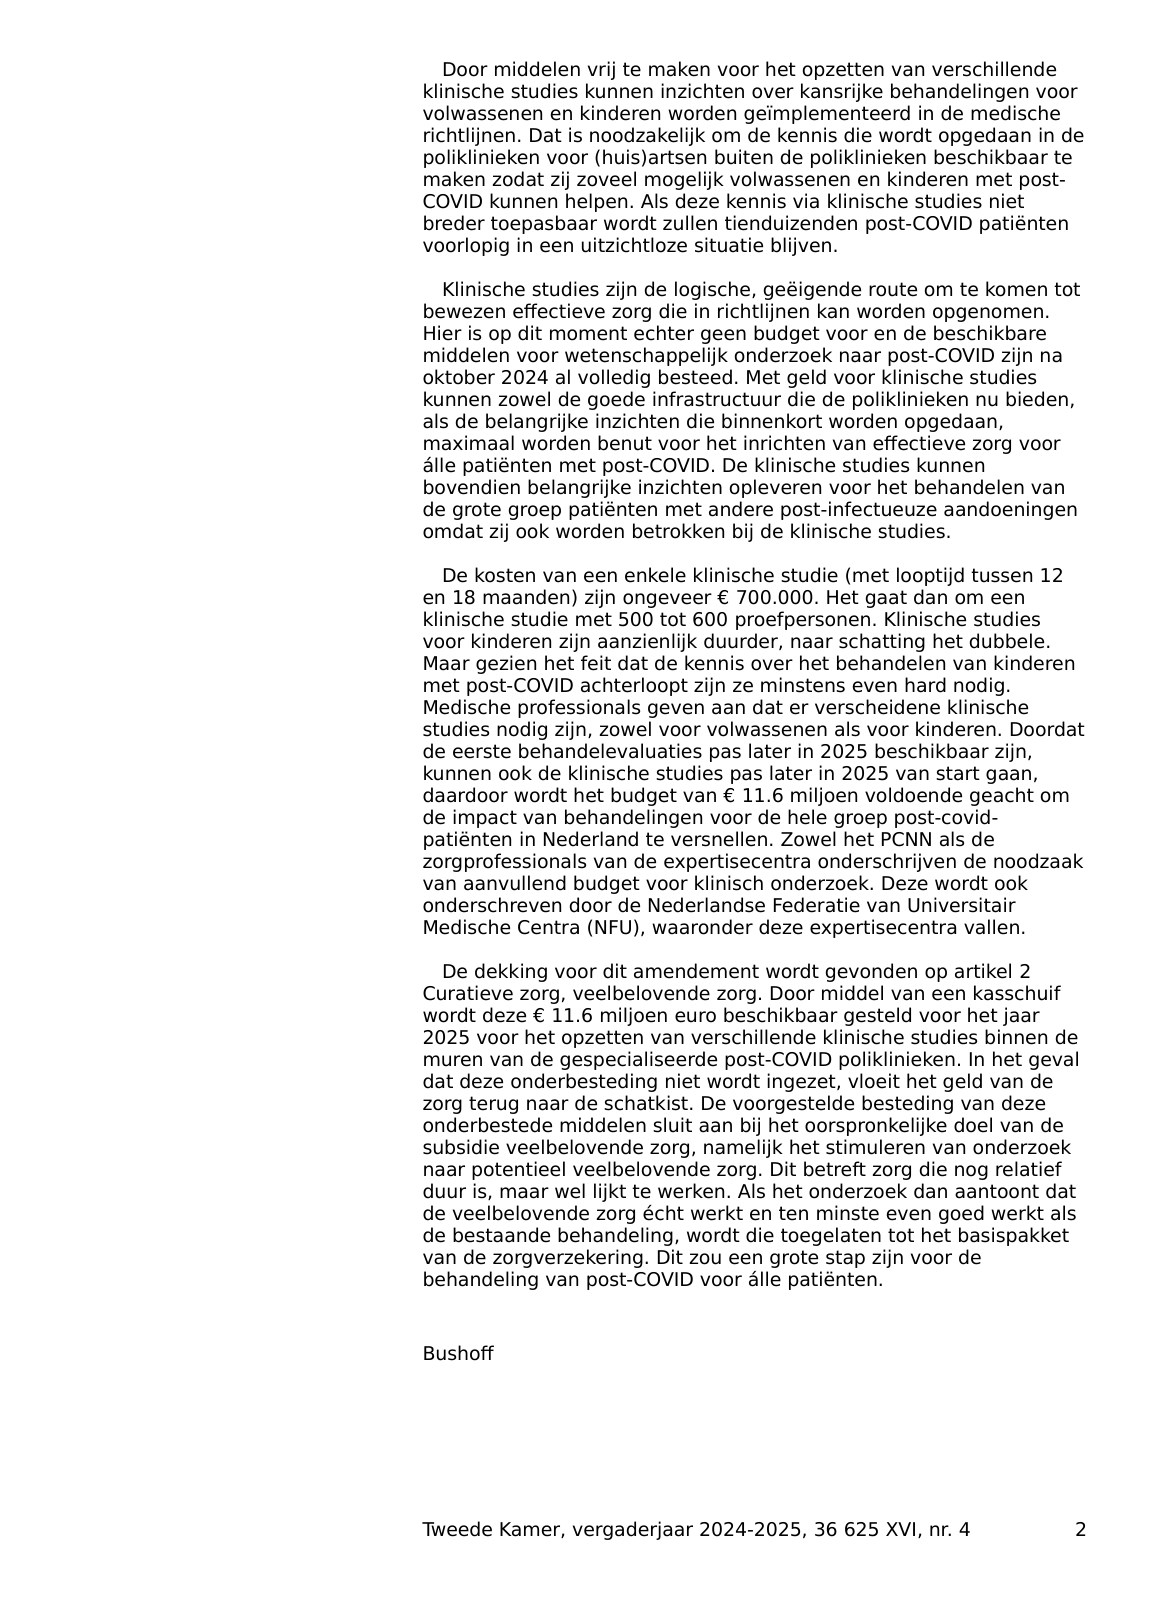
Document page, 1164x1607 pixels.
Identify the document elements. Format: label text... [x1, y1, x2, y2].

text De kosten van een enkele klinische studie (met looptijd tussen 12 en 18 maanden) zijn ongeveer € 700.000. Het gaat dan om een klinische studie met 500 tot 600 proefpersonen. Klinische studies voor kinderen zijn aanzienlijk duurder, naar schatting het dubbele. Maar gezien het feit dat de kennis over het behandelen van kinderen met post-COVID achterloopt zijn ze minstens even hard nodig. Medische professionals geven aan dat er verscheidene klinische studies nodig zijn, zowel voor volwassenen als voor kinderen. Doordat de eerste behandelevaluaties pas later in 2025 beschikbaar zijn, kunnen ook de klinische studies pas later in 2025 van start gaan, daardoor wordt het budget van € 11.6 miljoen voldoende geacht om de impact van behandelingen voor de hele groep post-covid-patiënten in Nederland te versnellen. Zowel het PCNN als de zorgprofessionals van de expertisecentra onderschrijven de noodzaak van aanvullend budget voor klinisch onderzoek. Deze wordt ook onderschreven door de Nederlandse Federatie van Universitair Medische Centra (NFU), waaronder deze expertisecentra vallen. [422, 565, 1087, 939]
text Door middelen vrij te maken voor het opzetten van verschillende klinische studies kunnen inzichten over kansrijke behandelingen voor volwassenen en kinderen worden geïmplementeerd in de medische richtlijnen. Dat is noodzakelijk om de kennis die wordt opgedaan in de poliklinieken voor (huis)artsen buiten de poliklinieken beschikbaar te maken zodat zij zoveel mogelijk volwassenen en kinderen met post-COVID kunnen helpen. Als deze kennis via klinische studies niet breder toepasbaar wordt zullen tienduizenden post-COVID patiënten voorlopig in een uitzichtloze situatie blijven. [422, 59, 1087, 257]
text Klinische studies zijn de logische, geëigende route om te komen tot bewezen effectieve zorg die in richtlijnen kan worden opgenomen. Hier is op dit moment echter geen budget voor en de beschikbare middelen voor wetenschappelijk onderzoek naar post-COVID zijn na oktober 2024 al volledig besteed. Met geld voor klinische studies kunnen zowel de goede infrastructuur die de poliklinieken nu bieden, als de belangrijke inzichten die binnenkort worden opgedaan, maximaal worden benut voor het inrichten van effectieve zorg voor álle patiënten met post-COVID. De klinische studies kunnen bovendien belangrijke inzichten opleveren voor het behandelen van de grote groep patiënten met andere post-infectueuze aandoeningen omdat zij ook worden betrokken bij de klinische studies. [422, 279, 1087, 543]
text Bushoff [422, 1321, 1087, 1364]
text De dekking voor dit amendement wordt gevonden op artikel 2 Curatieve zorg, veelbelovende zorg. Door middel van een kasschuif wordt deze € 11.6 miljoen euro beschikbaar gesteld voor het jaar 2025 voor het opzetten van verschillende klinische studies binnen de muren van de gespecialiseerde post-COVID poliklinieken. In het geval dat deze onderbesteding niet wordt ingezet, vloeit het geld van de zorg terug naar de schatkist. De voorgestelde besteding van deze onderbestede middelen sluit aan bij het oorspronkelijke doel van de subsidie veelbelovende zorg, namelijk het stimuleren van onderzoek naar potentieel veelbelovende zorg. Dit betreft zorg die nog relatief duur is, maar wel lijkt te werken. Als het onderzoek dan aantoont dat de veelbelovende zorg écht werkt en ten minste even goed werkt als de bestaande behandeling, wordt die toegelaten tot het basispakket van de zorgverzekering. Dit zou een grote stap zijn voor de behandeling van post-COVID voor álle patiënten. [422, 961, 1087, 1291]
